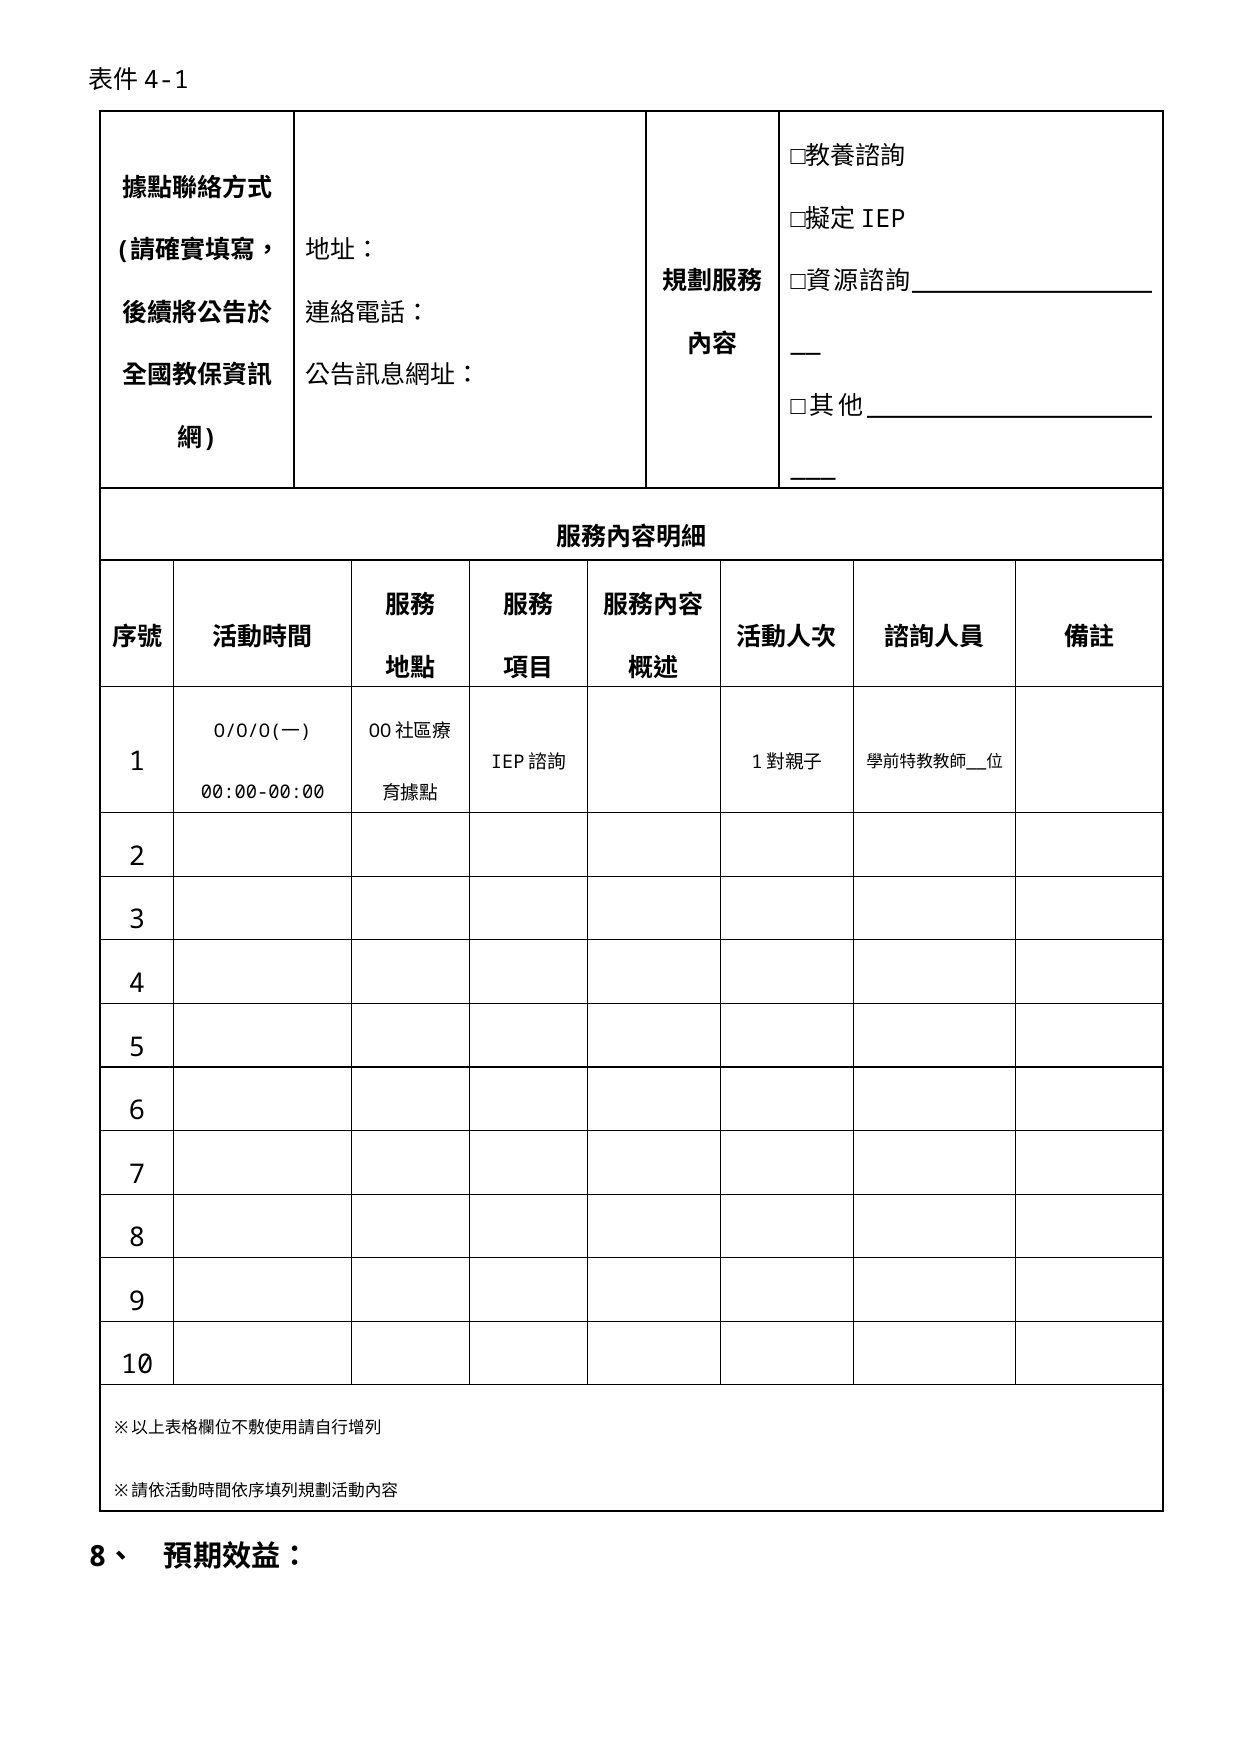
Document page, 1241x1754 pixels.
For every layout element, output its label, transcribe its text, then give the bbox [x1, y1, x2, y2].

table_cell [588, 1068, 720, 1130]
table_cell [588, 877, 720, 939]
table_cell [1016, 687, 1162, 812]
table_cell [854, 1258, 1015, 1321]
table_cell [174, 1195, 351, 1257]
table_cell [721, 813, 853, 876]
table_cell 服務內容概述 [588, 561, 720, 686]
table_cell 服務 項目 [470, 561, 587, 686]
table_cell [854, 813, 1015, 876]
table_cell 6 [101, 1068, 173, 1130]
table_cell [721, 1131, 853, 1193]
table_cell [174, 1068, 351, 1130]
table_cell [1016, 1322, 1162, 1384]
table_cell [174, 1131, 351, 1193]
table_cell 序號 [101, 561, 173, 686]
table_cell [470, 1195, 587, 1257]
table_cell OO社區療育據點 [352, 687, 469, 812]
table_cell [1016, 877, 1162, 939]
table_cell 10 [101, 1322, 173, 1384]
table_cell 地址： 連絡電話： 公告訊息網址： [295, 112, 645, 487]
table_cell [174, 940, 351, 1003]
table_cell [352, 1195, 469, 1257]
table_cell [1016, 813, 1162, 876]
table_cell [721, 1068, 853, 1130]
table_cell [588, 1258, 720, 1321]
table_cell [854, 1195, 1015, 1257]
table_cell [470, 877, 587, 939]
table_cell [588, 687, 720, 812]
table_cell 7 [101, 1131, 173, 1193]
table_cell 規劃服務內容 [647, 112, 778, 487]
table_cell 活動時間 [174, 561, 351, 686]
table_cell [470, 1258, 587, 1321]
table_cell O/O/O(一) 00:00-00:00 [174, 687, 351, 812]
table_cell [854, 1004, 1015, 1066]
table_cell [470, 1131, 587, 1193]
table_cell [470, 1004, 587, 1066]
table_cell [352, 1004, 469, 1066]
table_cell [588, 1131, 720, 1193]
table_cell [1016, 1068, 1162, 1130]
table_cell [1016, 1195, 1162, 1257]
table_cell [588, 813, 720, 876]
table_cell [470, 1322, 587, 1384]
table_cell 諮詢人員 [854, 561, 1015, 686]
table_cell 服務 地點 [352, 561, 469, 686]
table_cell [470, 813, 587, 876]
table_cell [1016, 1258, 1162, 1321]
table_cell [588, 1322, 720, 1384]
table_cell 3 [101, 877, 173, 939]
table_cell [854, 877, 1015, 939]
table_cell [174, 877, 351, 939]
table_cell [352, 1131, 469, 1193]
table_cell [470, 940, 587, 1003]
table_cell [854, 940, 1015, 1003]
table_cell 9 [101, 1258, 173, 1321]
table_cell [588, 940, 720, 1003]
table_cell [1016, 1131, 1162, 1193]
table_cell [352, 1322, 469, 1384]
table_cell [721, 1195, 853, 1257]
table_cell [721, 1322, 853, 1384]
table_cell 2 [101, 813, 173, 876]
table_cell [352, 940, 469, 1003]
table_cell 1對親子 [721, 687, 853, 812]
table_cell [1016, 940, 1162, 1003]
table_cell 4 [101, 940, 173, 1003]
table_cell [352, 1258, 469, 1321]
table_cell 5 [101, 1004, 173, 1066]
table_cell [174, 813, 351, 876]
table_cell ※以上表格欄位不敷使用請自行增列 ※請依活動時間依序填列規劃活動內容 [101, 1385, 1162, 1510]
table_cell [352, 813, 469, 876]
table_cell [721, 877, 853, 939]
table_cell [721, 1004, 853, 1066]
table_cell 備註 [1016, 561, 1162, 686]
table_cell [174, 1004, 351, 1066]
table_cell [1016, 1004, 1162, 1066]
table_cell [588, 1004, 720, 1066]
table_cell 活動人次 [721, 561, 853, 686]
table_cell IEP諮詢 [470, 687, 587, 812]
table_cell [721, 940, 853, 1003]
table_cell 服務內容明細 [101, 489, 1162, 559]
table_cell [352, 1068, 469, 1130]
table_cell [470, 1068, 587, 1130]
table_cell 8 [101, 1195, 173, 1257]
table_cell [352, 877, 469, 939]
table_cell 1 [101, 687, 173, 812]
table_cell [721, 1258, 853, 1321]
table_cell 學前特教教師__位 [854, 687, 1015, 812]
table_cell [854, 1131, 1015, 1193]
table_cell [854, 1068, 1015, 1130]
list 預期效益： [89, 1512, 1152, 1575]
table_cell □教養諮詢 □擬定IEP □資源諮詢__________________ □其他______________________ [780, 112, 1162, 487]
table_cell 據點聯絡方式 (請確實填寫，後續將公告於全國教保資訊網) [101, 112, 293, 487]
table_cell [854, 1322, 1015, 1384]
table_cell [588, 1195, 720, 1257]
table_cell [174, 1322, 351, 1384]
table_cell [174, 1258, 351, 1321]
